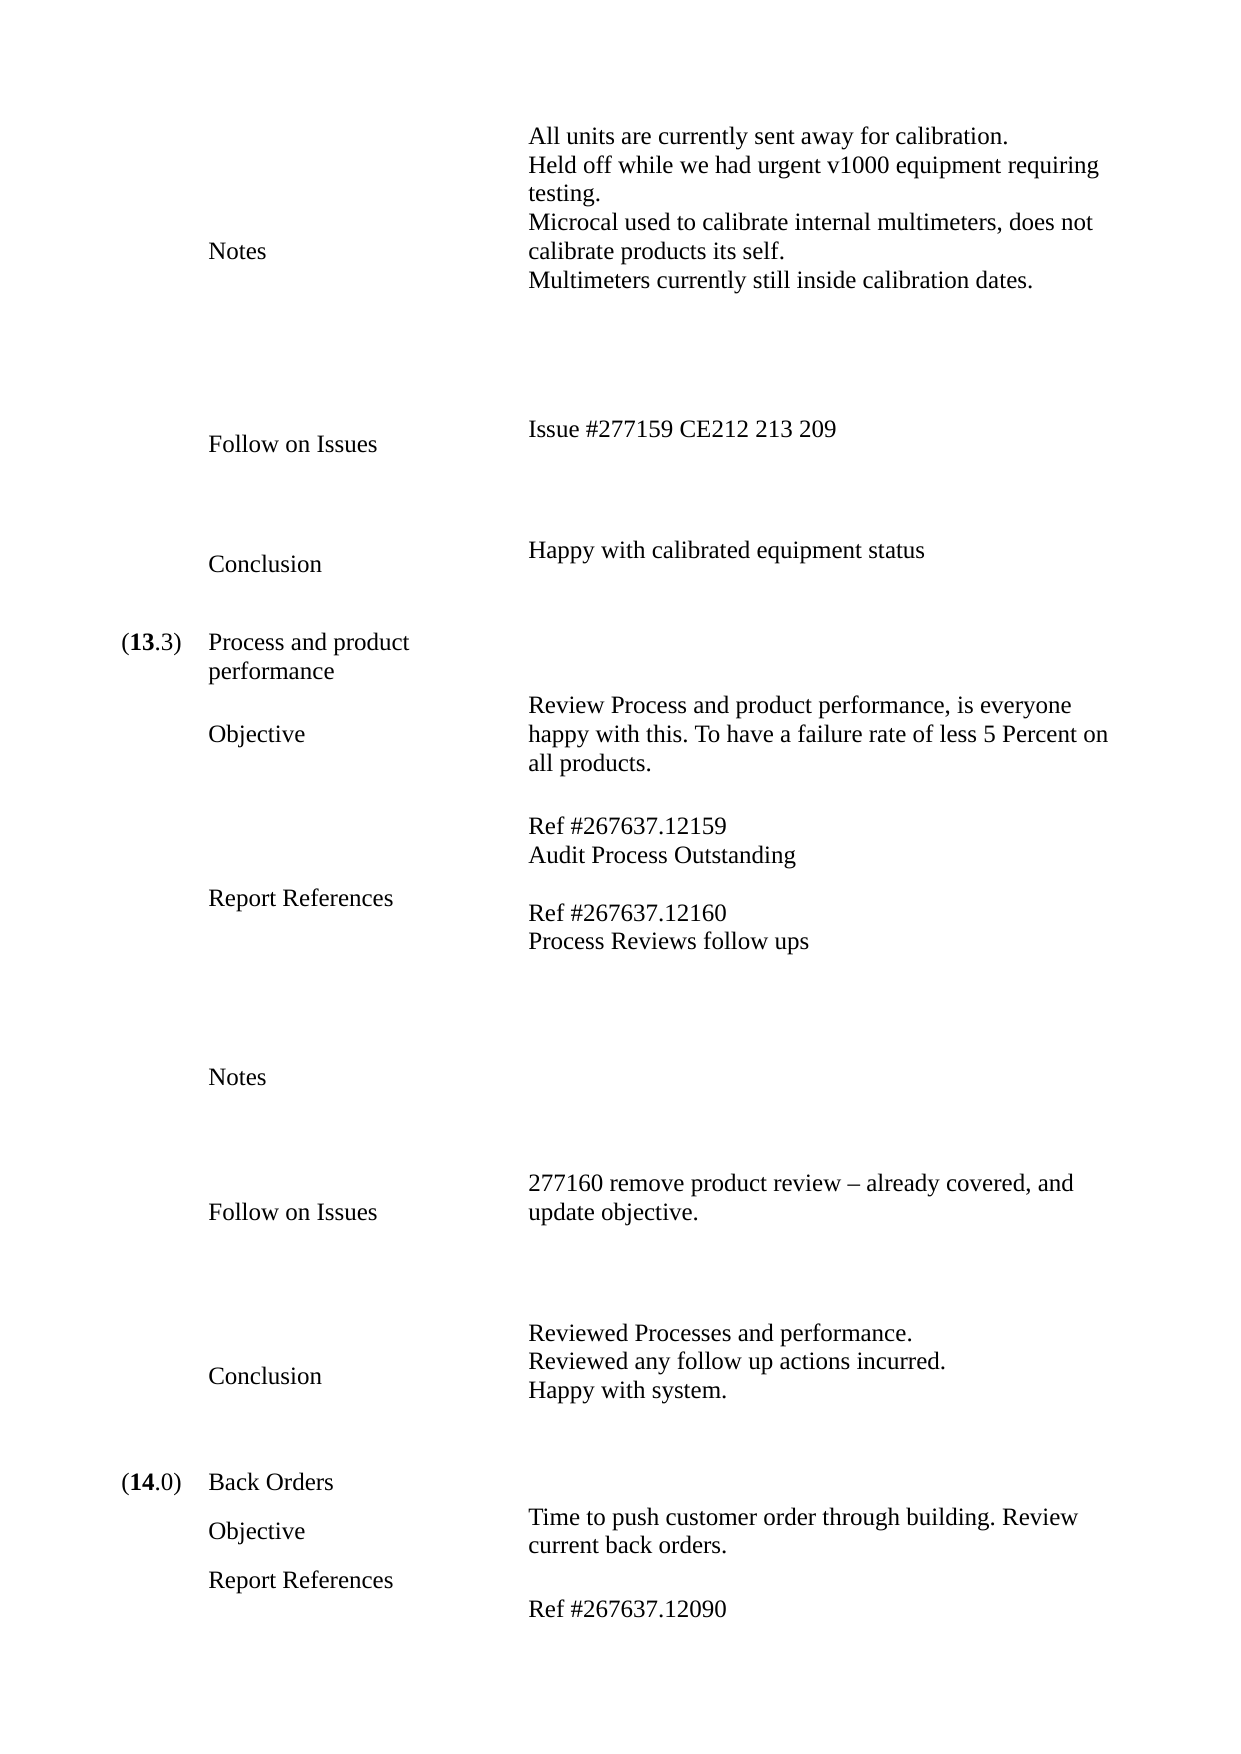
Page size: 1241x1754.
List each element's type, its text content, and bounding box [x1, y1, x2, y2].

table_cell [118, 504, 205, 624]
table_cell All units are currently sent away for calibration. Held off while we had urgent v1000 equipment requiring testing. Microcal used to calibrate internal multimeters, does not calibrate products its self. Multimeters currently still inside calibration dates. [525, 118, 1122, 383]
table_cell [118, 1016, 205, 1136]
table_cell [118, 780, 205, 1016]
table_cell [118, 1499, 205, 1562]
table_cell Happy with calibrated equipment status [525, 504, 1122, 624]
table_cell Report References [205, 1562, 525, 1626]
table_cell Follow on Issues [205, 1136, 525, 1286]
table_cell Conclusion [205, 504, 525, 624]
table_cell Reviewed Processes and performance. Reviewed any follow up actions incurred. Happy with system. [525, 1286, 1122, 1464]
table_cell [118, 1562, 205, 1626]
table_cell [118, 1286, 205, 1464]
table_cell Objective [205, 1499, 525, 1562]
table_cell Process and product performance [205, 624, 525, 688]
table_cell Back Orders [205, 1464, 525, 1499]
table_cell [118, 688, 205, 780]
table_cell Notes [205, 1016, 525, 1136]
table_cell Report References [205, 780, 525, 1016]
table_cell 277160 remove product review – already covered, and update objective. [525, 1136, 1122, 1286]
table_cell (13.3) [118, 624, 205, 688]
table_cell (14.0) [118, 1464, 205, 1499]
table_cell [525, 1464, 1122, 1499]
table_cell Conclusion [205, 1286, 525, 1464]
table_cell [118, 383, 205, 503]
table_cell [525, 624, 1122, 688]
table_cell Objective [205, 688, 525, 780]
table_cell Ref #267637.12159 Audit Process Outstanding Ref #267637.12160 Process Reviews follow ups [525, 780, 1122, 1016]
table_cell Review Process and product performance, is everyone happy with this. To have a failure rate of less 5 Percent on all products. [525, 688, 1122, 780]
table_cell [118, 1136, 205, 1286]
table_cell Notes [205, 118, 525, 383]
table_cell [118, 118, 205, 383]
table_cell [525, 1016, 1122, 1136]
table_cell Follow on Issues [205, 383, 525, 503]
table_cell Issue #277159 CE212 213 209 [525, 383, 1122, 503]
table_cell Time to push customer order through building. Review current back orders. [525, 1499, 1122, 1562]
table_cell Ref #267637.12090 [525, 1562, 1122, 1626]
